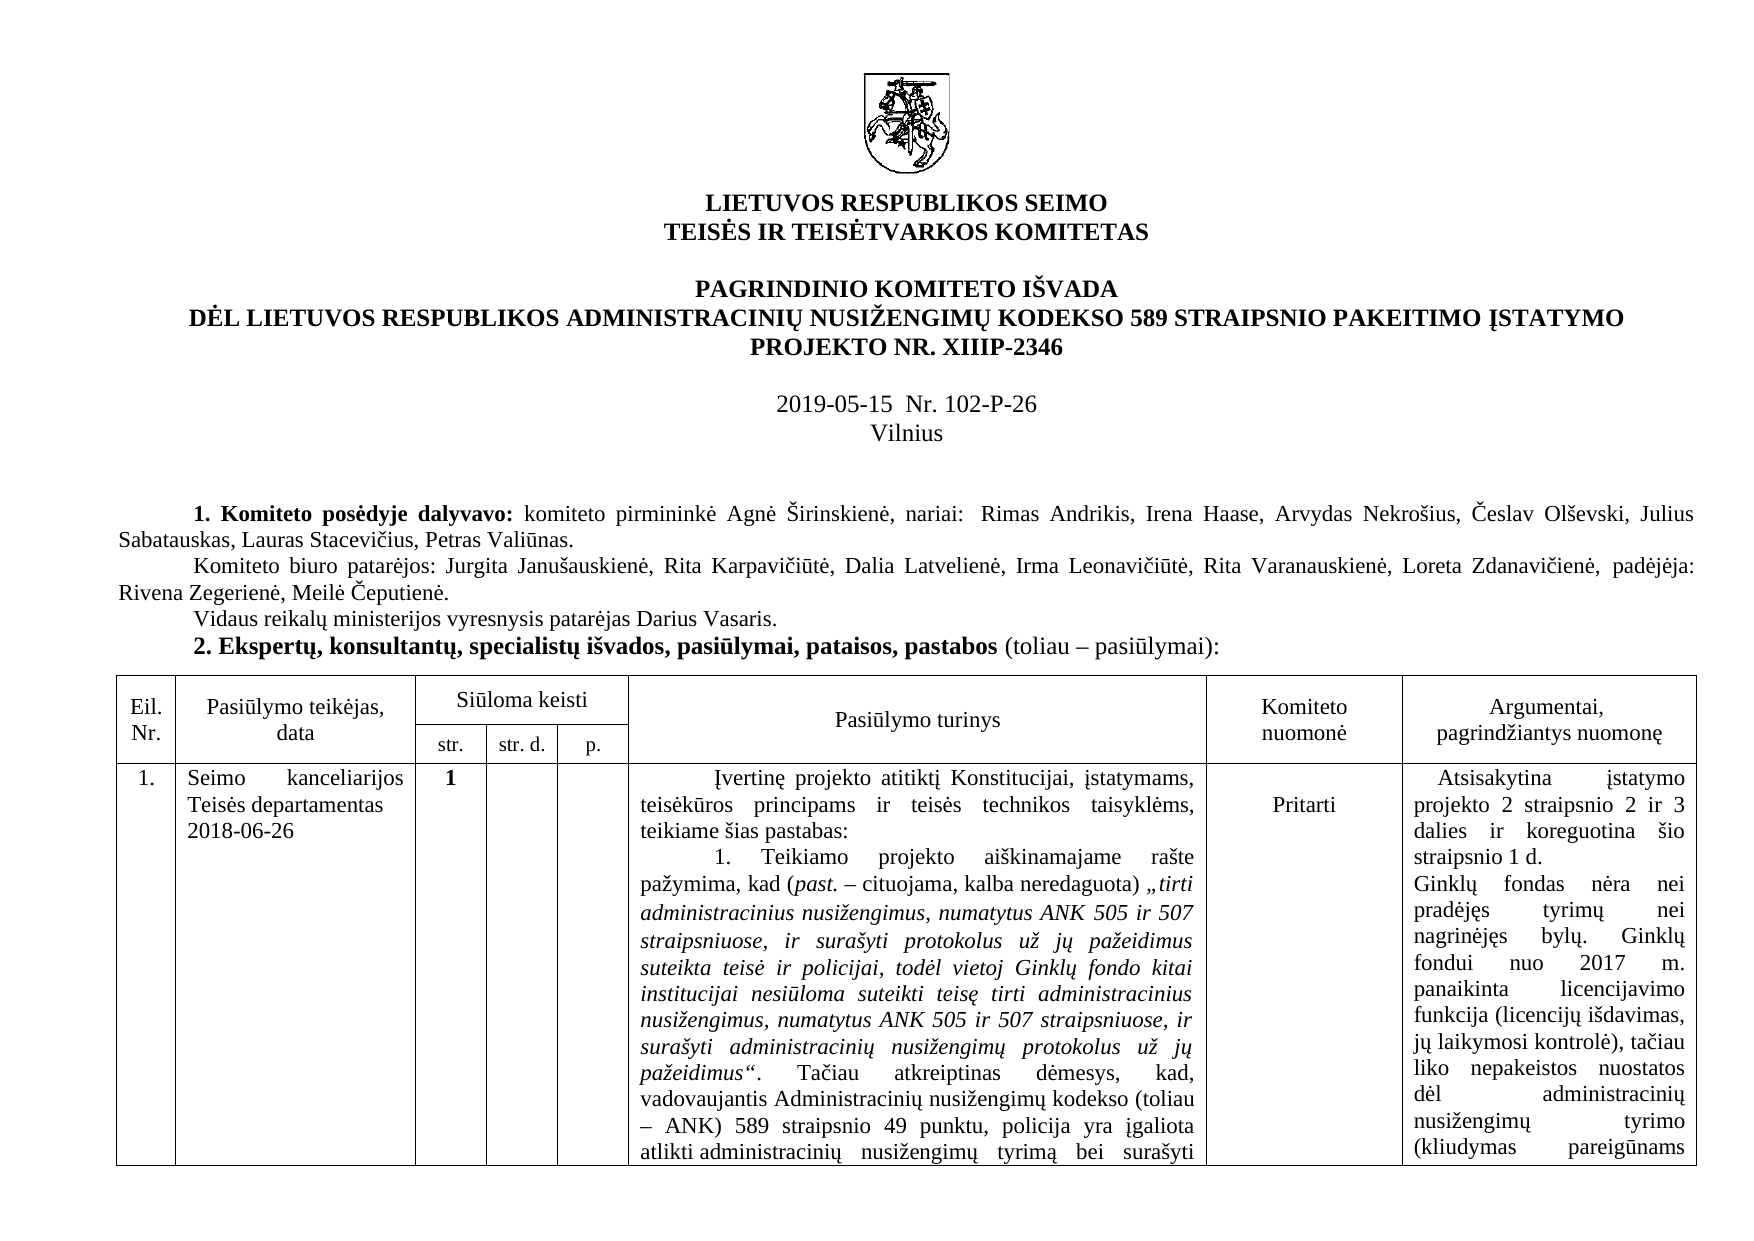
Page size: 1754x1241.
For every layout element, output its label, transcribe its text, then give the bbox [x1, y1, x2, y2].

text Vilnius [118, 418, 1695, 447]
table_cell [487, 764, 557, 1164]
text Komiteto biuro patarėjos: Jurgita Janušauskienė, Rita Karpavičiūtė, Dalia Latvelienė, Irma Leonavičiūtė, Rita Varanauskienė, Loreta Zdanavičienė, padėjėja: Rivena Zegerienė, Meilė Čeputienė. [118, 552, 1695, 605]
text DĖL LIETUVOS RESPUBLIKOS ADMINISTRACINIŲ NUSIŽENGIMŲ KODEKSO 589 STRAIPSNIO PAKEITIMO ĮSTATYMO PROJEKTO NR. XIIIP-2346 [118, 303, 1695, 361]
table_cell 1 [416, 764, 486, 1164]
table_cell p. [558, 725, 628, 763]
table_header Argumentai, pagrindžiantys nuomonę [1403, 676, 1696, 763]
table_cell [558, 764, 628, 1164]
table_cell 1. [117, 764, 175, 1164]
table_cell Atsisakytina įstatymo projekto 2 straipsnio 2 ir 3 dalies ir koreguotina šio straipsnio 1 d. Ginklų fondas nėra nei pradėjęs tyrimų nei nagrinėjęs bylų. Ginklų fondui nuo 2017 m. panaikinta licencijavimo funkcija (licencijų išdavimas, jų laikymosi kontrolė), tačiau liko nepakeistos nuostatos dėl administracinių nusižengimų tyrimo (kliudymas pareigūnams [1403, 764, 1696, 1164]
table_cell str. d. [487, 725, 557, 763]
table_header Siūloma keisti [416, 676, 628, 724]
table_cell str. [416, 725, 486, 763]
table_cell Seimo kanceliarijos Teisės departamentas 2018-06-26 [176, 764, 415, 1164]
table_header Pasiūlymo turinys [629, 676, 1206, 763]
text 1. Komiteto posėdyje dalyvavo: komiteto pirmininkė Agnė Širinskienė, nariai: Rimas Andrikis, Irena Haase, Arvydas Nekrošius, Česlav Olševski, Julius Sabatauskas, Lauras Stacevičius, Petras Valiūnas. [118, 500, 1695, 552]
text 2. Ekspertų, konsultantų, specialistų išvados, pasiūlymai, pataisos, pastabos (toliau – pasiūlymai): [118, 631, 1695, 660]
text PAGRINDINIO KOMITETO IŠVADA [118, 274, 1695, 303]
text LIETUVOS RESPUBLIKOS SEIMO [118, 188, 1695, 217]
table_header Pasiūlymo teikėjas, data [176, 676, 415, 763]
text 2019-05-15 Nr. 102-P-26 [118, 389, 1695, 418]
table_cell Pritarti [1207, 764, 1402, 1164]
table_header Komiteto nuomonė [1207, 676, 1402, 763]
table_cell Įvertinę projekto atitiktį Konstitucijai, įstatymams, teisėkūros principams ir teisės technikos taisyklėms, teikiame šias pastabas: 1. Teikiamo projekto aiškinamajame rašte pažymima, kad (past. – cituojama, kalba neredaguota) „tirti administracinius nusižengimus, numatytus ANK 505 ir 507 straipsniuose, ir surašyti protokolus už jų pažeidimus suteikta teisė ir policijai, todėl vietoj Ginklų fondo kitai institucijai nesiūloma suteikti teisę tirti administracinius nusižengimus, numatytus ANK 505 ir 507 straipsniuose, ir surašyti administracinių nusižengimų protokolus už jų pažeidimus“. Tačiau atkreiptinas dėmesys, kad, vadovaujantis Administracinių nusižengimų kodekso (toliau – ANK) 589 straipsnio 49 punktu, policija yra įgaliota atlikti administracinių nusižengimų tyrimą bei surašyti [629, 764, 1206, 1164]
table_header Eil. Nr. [117, 676, 175, 763]
text Vidaus reikalų ministerijos vyresnysis patarėjas Darius Vasaris. [118, 605, 1695, 631]
text Teisės ir teisėtvarkos komitetas [118, 217, 1695, 246]
